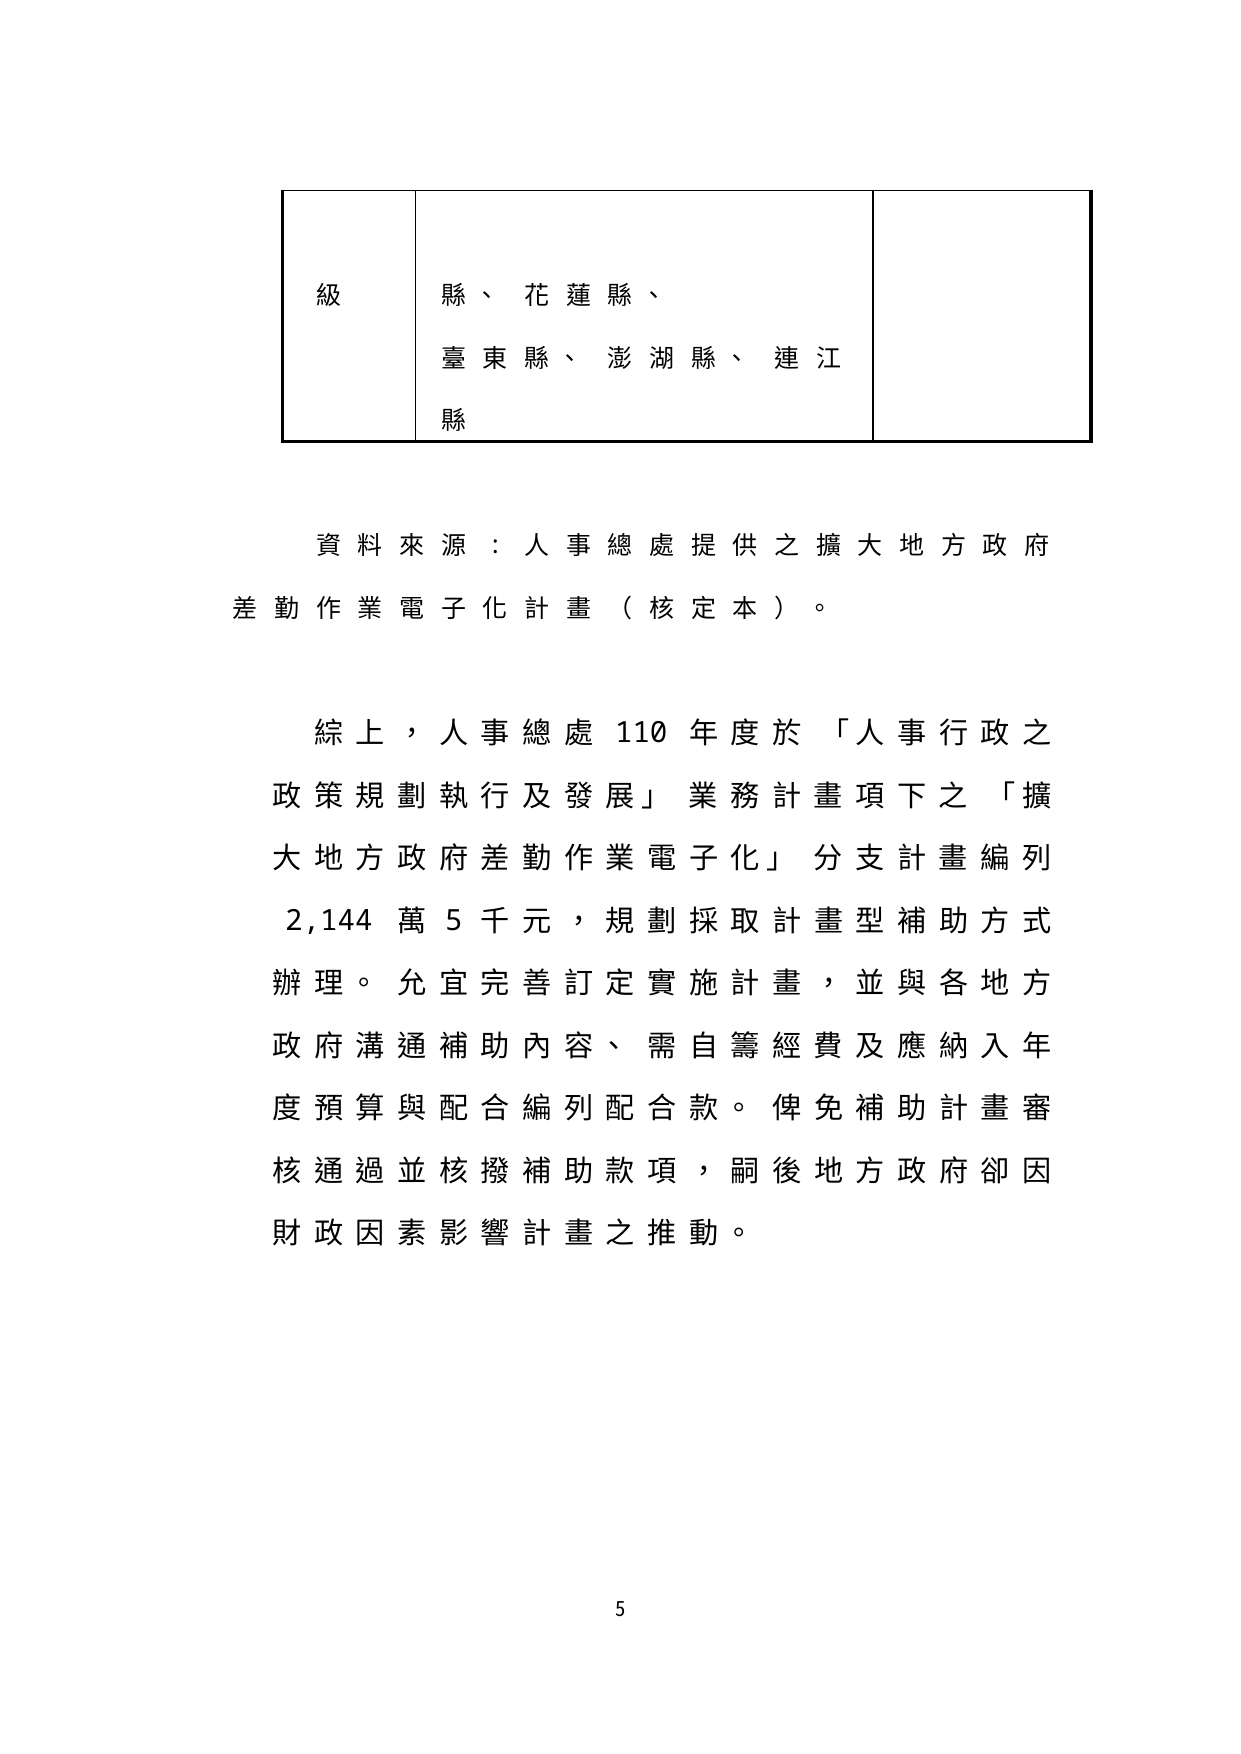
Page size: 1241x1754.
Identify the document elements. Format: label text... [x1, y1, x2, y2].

table_cell 縣、花蓮縣、 臺東縣、澎湖縣、連江縣 [416, 191, 872, 439]
table_cell 級 [284, 191, 415, 439]
table_cell [874, 191, 1089, 439]
text 資料來源:人事總處提供之擴大地方政府差勤作業電子化計畫（核定本）。 [203, 502, 1058, 627]
text 綜上，人事總處110年度於「人事行政之政策規劃執行及發展」業務計畫項下之「擴大地方政府差勤作業電子化」分支計畫編列2,144萬5千元，規劃採取計畫型補助方式辦理。允宜完善訂定實施計畫，並與各地方政府溝通補助內容、需自籌經費及應納入年度預算與配合編列配合款。俾免補助計畫審核通過並核撥補助款項，嗣後地方政府卻因財政因素影響計畫之推動。 [242, 689, 1058, 1252]
